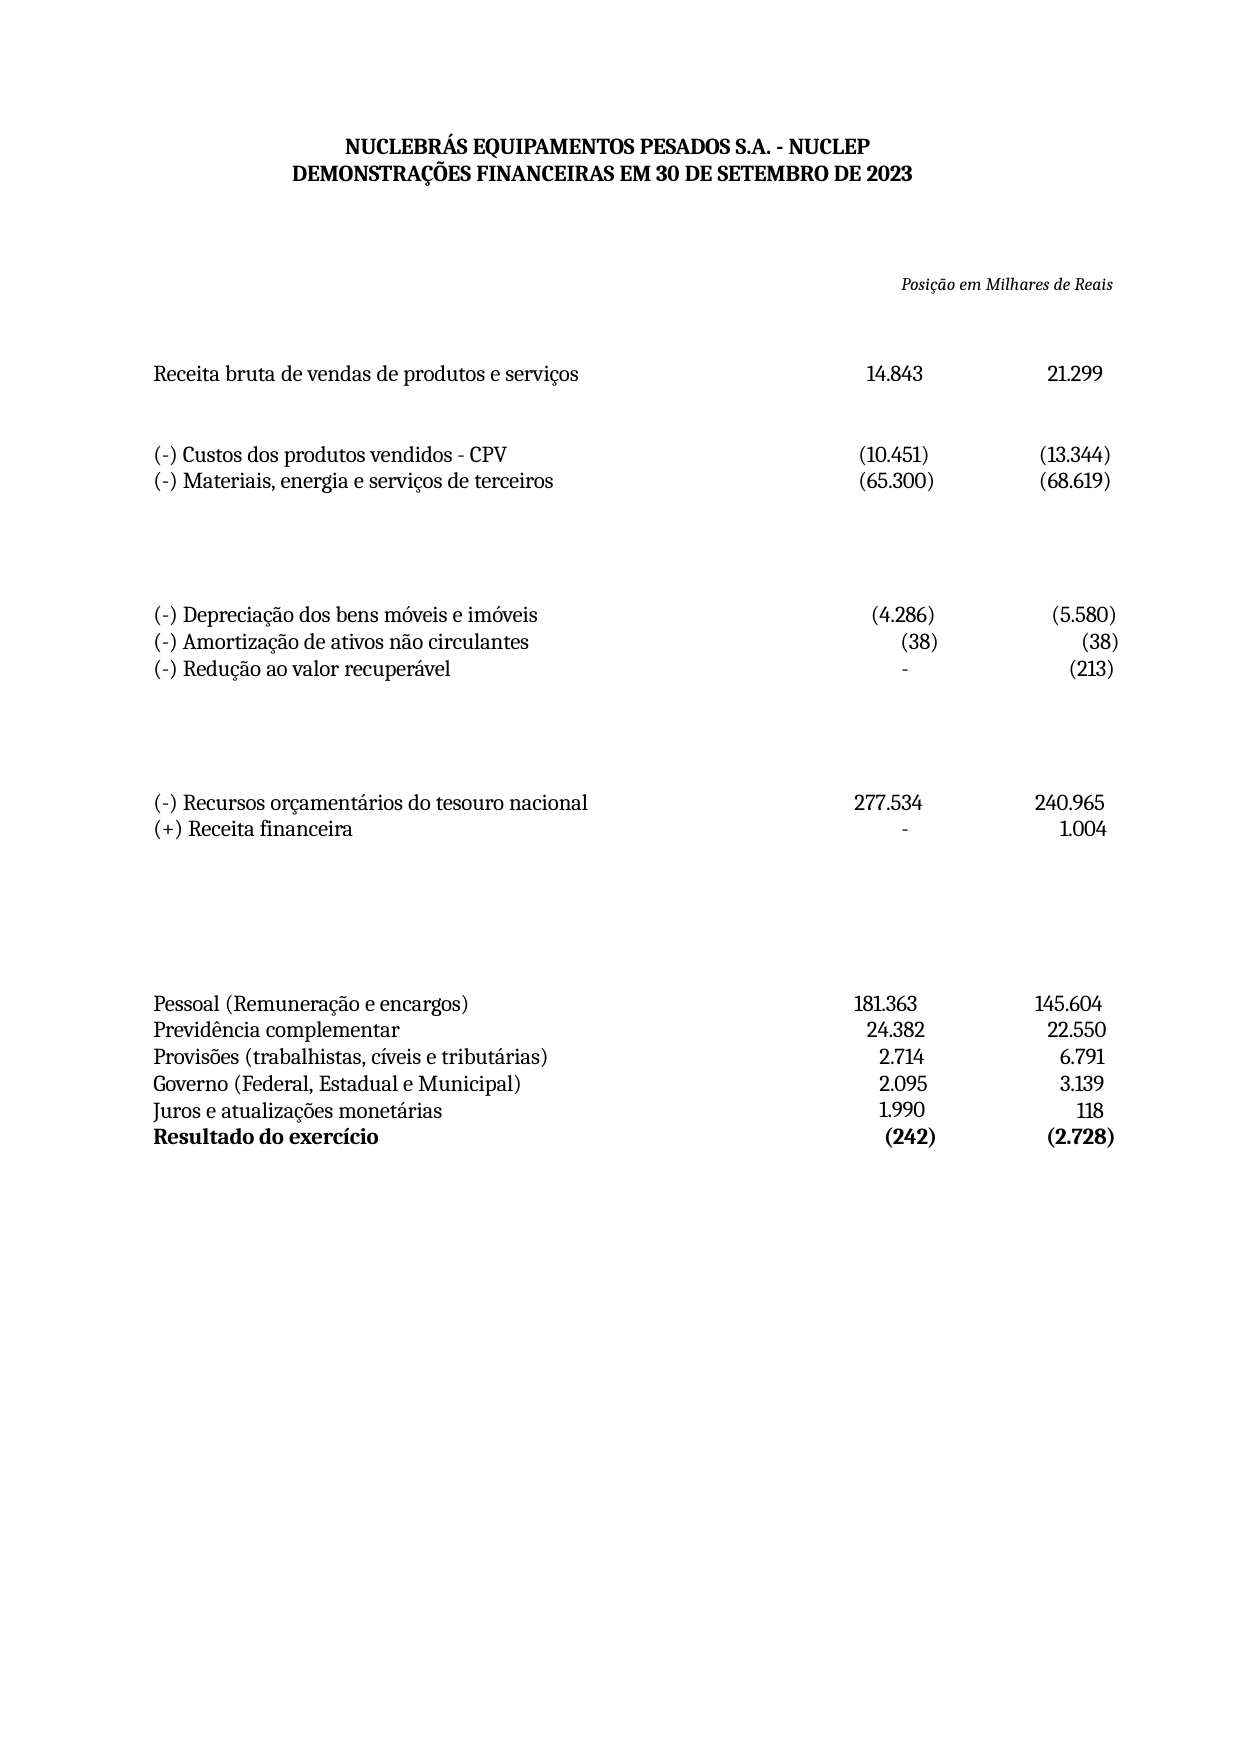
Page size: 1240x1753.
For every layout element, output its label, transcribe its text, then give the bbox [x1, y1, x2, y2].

text Previdência complementar [153, 1017, 595, 1043]
text Juros e atualizações monetárias [153, 1097, 595, 1123]
text 145.604 [1035, 990, 1147, 1016]
text 241.969 [1030, 762, 1140, 788]
text 3. VALOR ADICIONADO BRUTO [108, 521, 450, 548]
text (13.344) [1039, 441, 1148, 467]
text (65.232) [852, 708, 956, 735]
text NUCLEBRÁS EQUIPAMENTOS PESADOS S.A. - NUCLEP [345, 133, 965, 159]
text (66.495) [1032, 708, 1136, 735]
text 118 [1077, 1097, 1147, 1123]
text 240.965 [1035, 789, 1140, 815]
text (75.751) [852, 414, 967, 441]
text 1.004 [1060, 816, 1140, 842]
text (68.619) [1039, 468, 1148, 494]
text 14.843 [867, 361, 958, 387]
text Receita bruta de vendas de produtos e serviços [153, 361, 629, 387]
text Posição em Milhares de Reais [901, 273, 1145, 294]
text 2.714 [879, 1043, 959, 1070]
text DEMONSTRAÇÃO DO VALOR ADICIONADO [372, 208, 885, 238]
text 14.843 [863, 334, 946, 360]
text 21.299 [1043, 334, 1126, 360]
text Resultado do exercício [153, 1124, 595, 1150]
text (4.324) [865, 575, 967, 601]
text 3.139 [1060, 1070, 1147, 1097]
text Pessoal (Remuneração e encargos) [153, 990, 595, 1016]
text (5.831) [1046, 575, 1148, 601]
text 30/09/2023 [806, 295, 955, 321]
text 1.990 [879, 1097, 967, 1123]
text 7. VALOR ADICIONADO A TRANSFERIR [108, 869, 529, 895]
text 4 [108, 575, 128, 601]
text (-) Custos dos produtos vendidos - CPV [153, 441, 599, 467]
text (+) Receita financeira [153, 816, 700, 842]
text (213) [1068, 655, 1148, 681]
text 24.382 [867, 1017, 959, 1043]
text 6 [108, 762, 121, 788]
text (81.963) [1032, 414, 1148, 441]
text (-) Redução ao valor recuperável [153, 655, 586, 681]
text (2.728) [1046, 1124, 1147, 1150]
text 5. VALOR ADICIONADO LÍQUIDO PRODUZIDO PELA ENTIDADE [108, 708, 772, 735]
text Provisões (trabalhistas, cíveis e tributárias) [153, 1043, 595, 1070]
text (-) Amortização de ativos não circulantes [153, 628, 586, 655]
text . VALOR ADICIONADO RECEBIDO EM TRANSFERÊNCIA [121, 762, 700, 788]
text (-) Materiais, energia e serviços de terceiros [153, 468, 599, 494]
text 175.474 [1030, 949, 1128, 976]
text . INSUMOS PRÓPRIOS E ADQUIRIDOS DE TERCEIROS [121, 414, 681, 441]
text 212.302 [850, 949, 948, 976]
text 22.550 [1047, 1017, 1147, 1043]
text 30/09/2022 [982, 295, 1131, 321]
text (-) Recursos orçamentários do tesouro nacional [153, 789, 700, 815]
text - [901, 816, 960, 842]
text (60.664) [1032, 521, 1136, 548]
text (10.451) [858, 441, 967, 467]
text 277.534 [854, 789, 960, 815]
text 8. DISTRIBUIÇÃO DO VALOR ADICIONADO [108, 949, 565, 976]
text (-) Depreciação dos bens móveis e imóveis [153, 602, 586, 628]
text Governo (Federal, Estadual e Municipal) [153, 1070, 595, 1097]
text 21.299 [1047, 361, 1139, 387]
text . RETENÇÕES [128, 575, 276, 601]
text (242) [884, 1124, 967, 1150]
text 181.363 [854, 990, 959, 1016]
text (38) [900, 628, 967, 655]
text (65.300) [858, 468, 967, 494]
text 2.095 [879, 1070, 967, 1096]
text (38) [1081, 628, 1148, 655]
text 6.791 [1060, 1043, 1147, 1070]
text - [901, 655, 934, 681]
text 2 [108, 414, 121, 441]
text DEMONSTRAÇÕES FINANCEIRAS EM 30 DE SETEMBRO DE 2023 [292, 160, 965, 186]
text (60.908) [852, 521, 956, 548]
text (5.580) [1051, 602, 1148, 628]
text 1. RECEITAS [108, 334, 253, 360]
text 175.474 [1030, 869, 1128, 895]
text (4.286) [871, 602, 967, 628]
text 212.302 [850, 869, 948, 895]
text 277.534 [850, 762, 960, 788]
